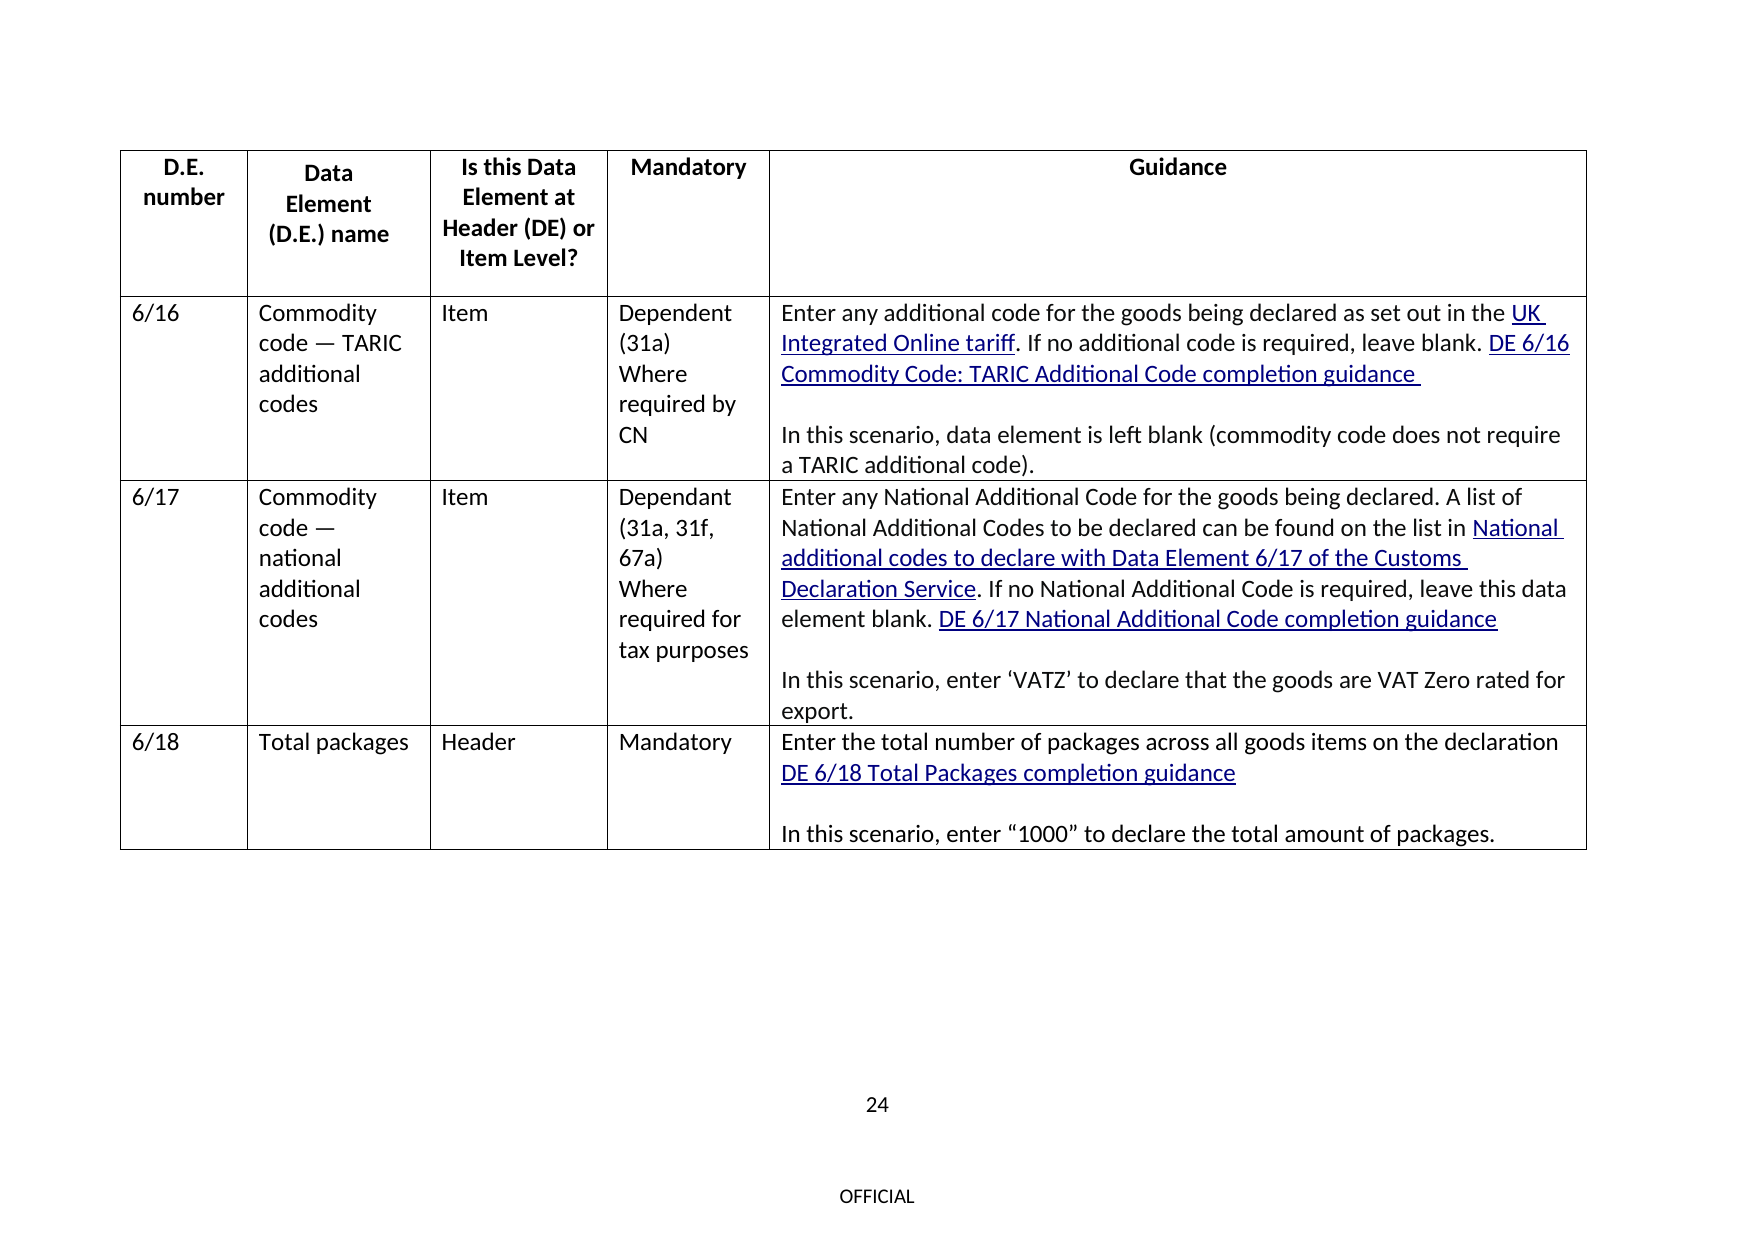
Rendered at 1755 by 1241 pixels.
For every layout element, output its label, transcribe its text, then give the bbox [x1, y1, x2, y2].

table_cell Commodity code — national additional codes [248, 481, 430, 725]
table_cell Enter any additional code for the goods being declared as set out in the UK Integrated Online tariff. If no additional code is required, leave blank. DE 6/16 Commodity Code: TARIC Additional Code completion guidance In this scenario, data element is left blank (commodity code does not require a TARIC additional code). [770, 297, 1586, 480]
table_header Mandatory [608, 151, 769, 296]
table_cell Dependant (31a, 31f, 67a) Where required for tax purposes [608, 481, 769, 725]
table_cell Header [431, 726, 607, 848]
table_cell Enter the total number of packages across all goods items on the declaration DE 6/18 Total Packages completion guidance In this scenario, enter “1000” to declare the total amount of packages. [770, 726, 1586, 848]
table_header Guidance [770, 151, 1586, 296]
table_header Data Element (D.E.) name [248, 151, 430, 296]
table_cell 6/18 [121, 726, 247, 848]
table_header Is this Data Element at Header (DE) or Item Level? [431, 151, 607, 296]
table_cell Mandatory [608, 726, 769, 848]
table_cell Item [431, 297, 607, 480]
table_cell Dependent (31a) Where required by CN [608, 297, 769, 480]
table_cell Enter any National Additional Code for the goods being declared. A list of National Additional Codes to be declared can be found on the list in National additional codes to declare with Data Element 6/17 of the Customs Declaration Service. If no National Additional Code is required, leave this data element blank. DE 6/17 National Additional Code completion guidance In this scenario, enter ‘VATZ’ to declare that the goods are VAT Zero rated for export. [770, 481, 1586, 725]
table_cell 6/16 [121, 297, 247, 480]
table_cell 6/17 [121, 481, 247, 725]
table_cell Commodity code — TARIC additional codes [248, 297, 430, 480]
table_cell Item [431, 481, 607, 725]
table_cell Total packages [248, 726, 430, 848]
table_header D.E. number [121, 151, 247, 296]
